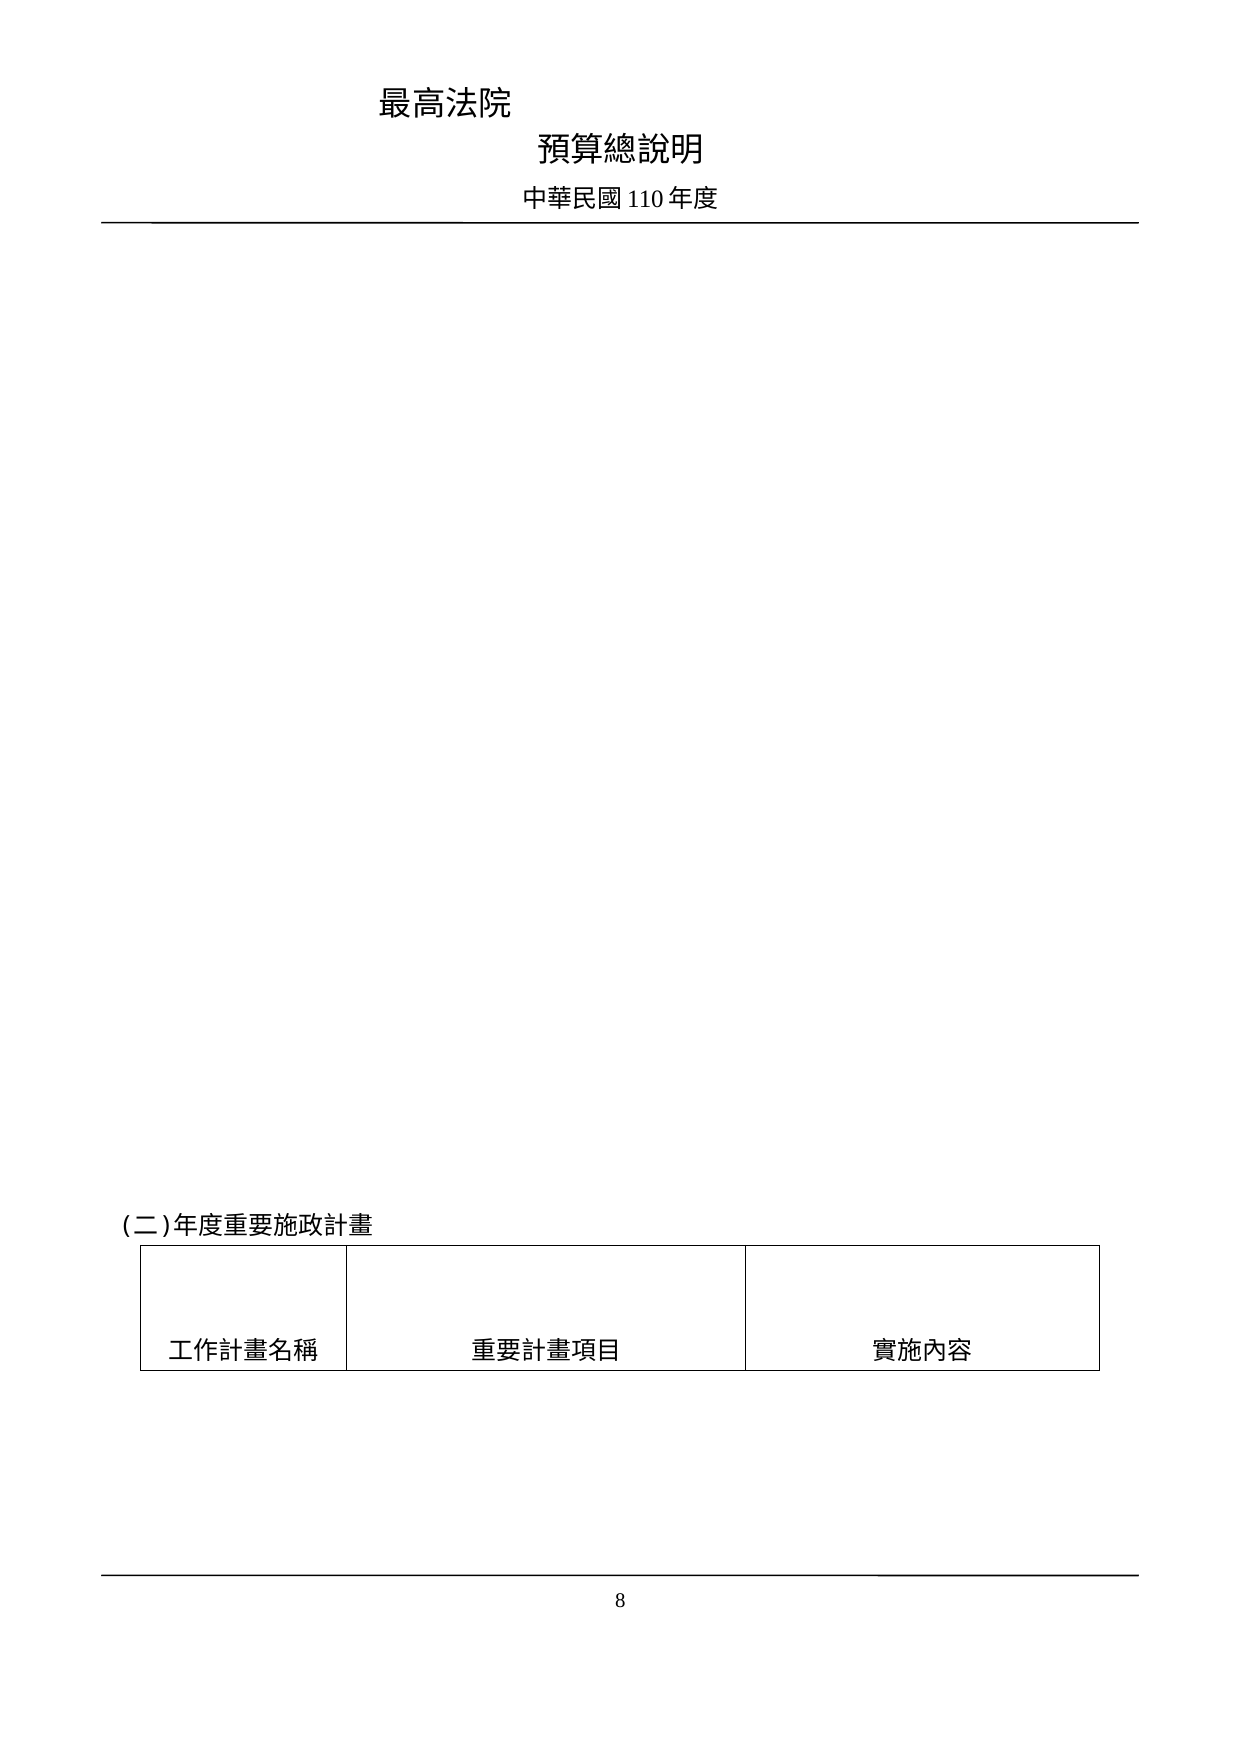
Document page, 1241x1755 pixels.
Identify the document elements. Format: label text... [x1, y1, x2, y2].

table_header 工作計畫名稱 [141, 1246, 346, 1370]
text (二)年度重要施政計畫 [89, 1182, 1152, 1245]
table_header 實施內容 [746, 1246, 1099, 1370]
table_header 重要計畫項目 [347, 1246, 745, 1370]
